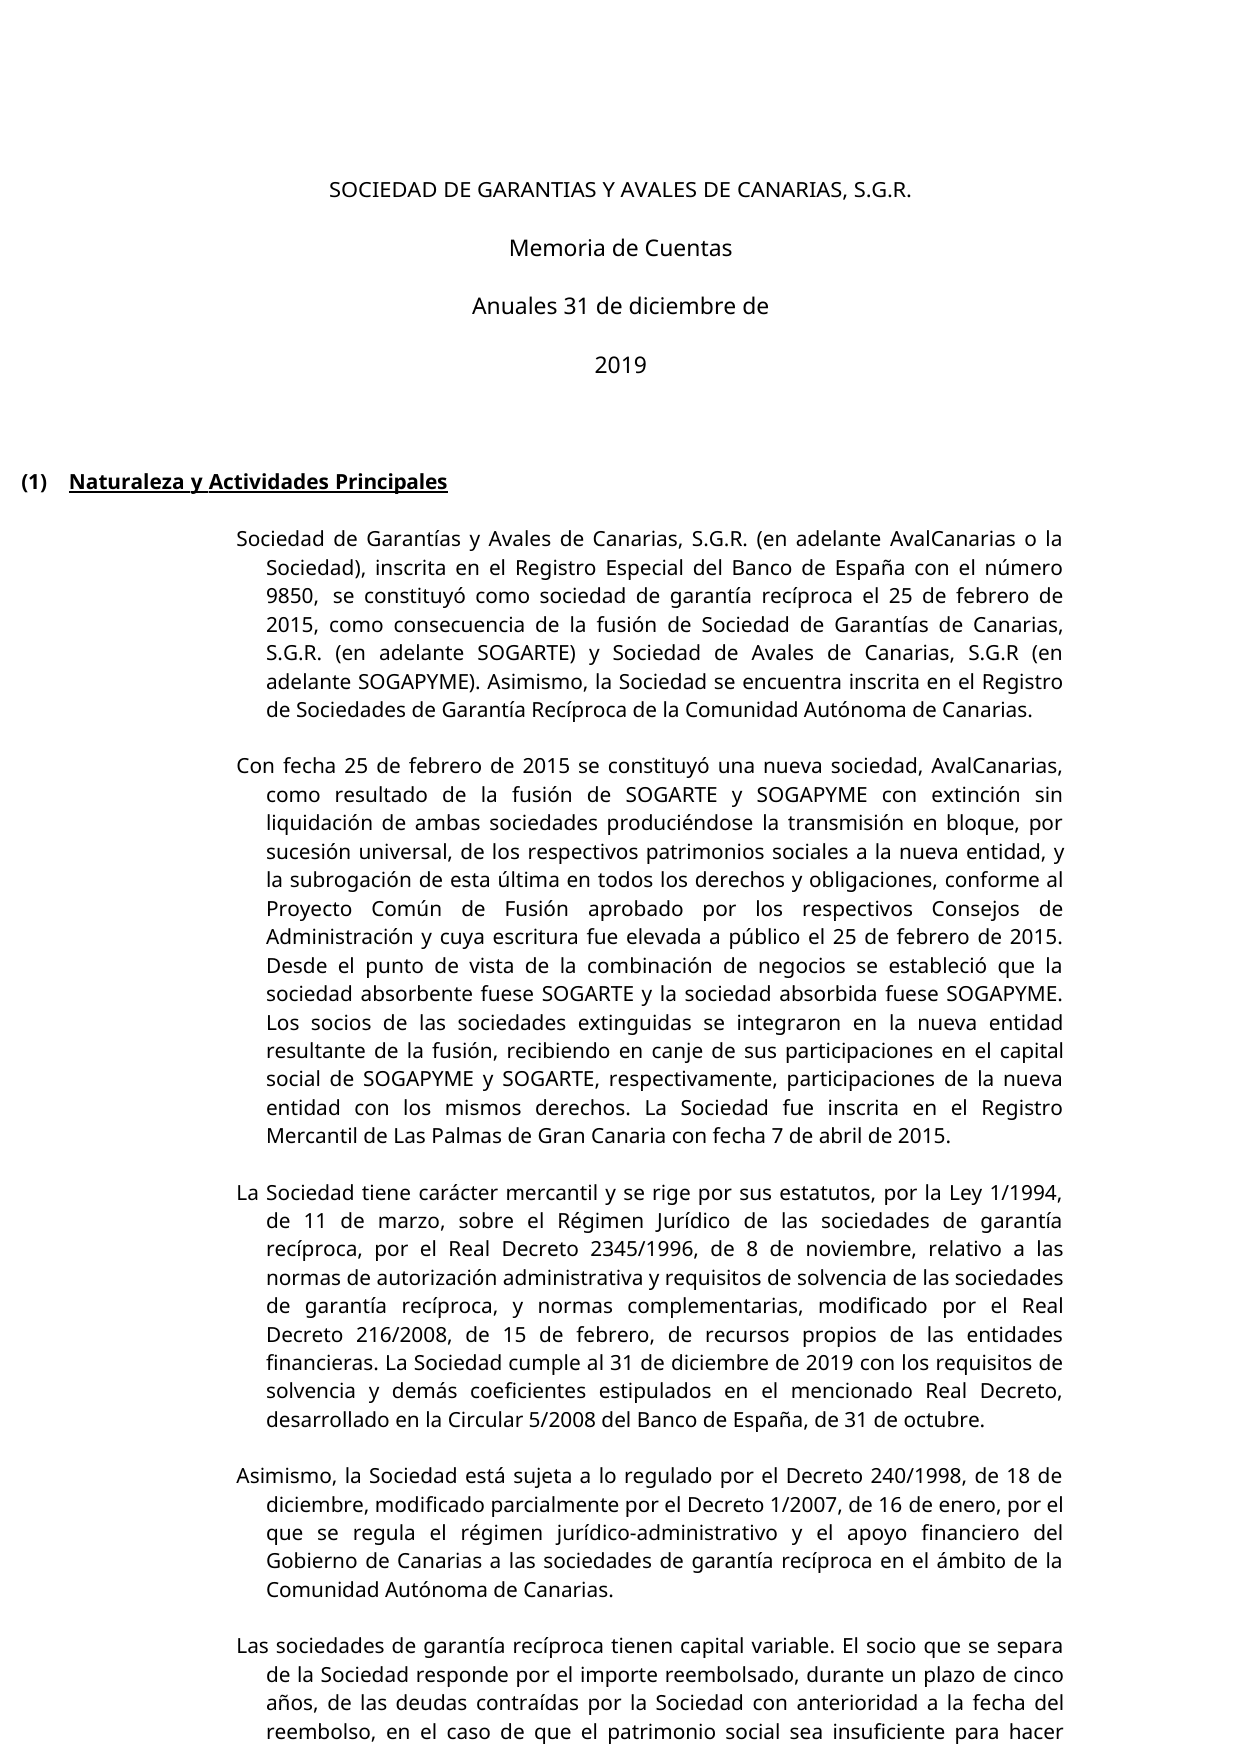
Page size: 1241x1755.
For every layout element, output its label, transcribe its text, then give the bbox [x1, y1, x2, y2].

text Con fecha 25 de febrero de 2015 se constituyó una nueva sociedad, AvalCanarias, como resultado de la fusión de SOGARTE y SOGAPYME con extinción sin liquidación de ambas sociedades produciéndose la transmisión en bloque, por sucesión universal, de los respectivos patrimonios sociales a la nueva entidad, y la subrogación de esta última en todos los derechos y obligaciones, conforme al Proyecto Común de Fusión aprobado por los respectivos Consejos de Administración y cuya escritura fue elevada a público el 25 de febrero de 2015. Desde el punto de vista de la combinación de negocios se estableció que la sociedad absorbente fuese SOGARTE y la sociedad absorbida fuese SOGAPYME. Los socios de las sociedades extinguidas se integraron en la nueva entidad resultante de la fusión, recibiendo en canje de sus participaciones en el capital social de SOGAPYME y SOGARTE, respectivamente, participaciones de la nueva entidad con los mismos derechos. La Sociedad fue inscrita en el Registro Mercantil de Las Palmas de Gran Canaria con fecha 7 de abril de 2015. [236, 752, 1064, 1150]
text Las sociedades de garantía recíproca tienen capital variable. El socio que se separa de la Sociedad responde por el importe reembolsado, durante un plazo de cinco años, de las deudas contraídas por la Sociedad con anterioridad a la fecha del reembolso, en el caso de que el patrimonio social sea insuficiente para hacer [236, 1632, 1064, 1745]
subtitle Memoria de Cuentas Anuales 31 de diciembre de 2019 [472, 232, 769, 380]
text La Sociedad tiene carácter mercantil y se rige por sus estatutos, por la Ley 1/1994, de 11 de marzo, sobre el Régimen Jurídico de las sociedades de garantía recíproca, por el Real Decreto 2345/1996, de 8 de noviembre, relativo a las normas de autorización administrativa y requisitos de solvencia de las sociedades de garantía recíproca, y normas complementarias, modificado por el Real Decreto 216/2008, de 15 de febrero, de recursos propios de las entidades financieras. La Sociedad cumple al 31 de diciembre de 2019 con los requisitos de solvencia y demás coeficientes estipulados en el mencionado Real Decreto, desarrollado en la Circular 5/2008 del Banco de España, de 31 de octubre. [236, 1178, 1064, 1433]
text SOCIEDAD DE GARANTIAS Y AVALES DE CANARIAS, S.G.R. [71, 175, 1170, 203]
list Naturaleza y Actividades Principales [21, 467, 1170, 496]
text Asimismo, la Sociedad está sujeta a lo regulado por el Decreto 240/1998, de 18 de diciembre, modificado parcialmente por el Decreto 1/2007, de 16 de enero, por el que se regula el régimen jurídico-administrativo y el apoyo financiero del Gobierno de Canarias a las sociedades de garantía recíproca en el ámbito de la Comunidad Autónoma de Canarias. [236, 1461, 1064, 1603]
text Sociedad de Garantías y Avales de Canarias, S.G.R. (en adelante AvalCanarias o la Sociedad), inscrita en el Registro Especial del Banco de España con el número 9850, se constituyó como sociedad de garantía recíproca el 25 de febrero de 2015, como consecuencia de la fusión de Sociedad de Garantías de Canarias, S.G.R. (en adelante SOGARTE) y Sociedad de Avales de Canarias, S.G.R (en adelante SOGAPYME). Asimismo, la Sociedad se encuentra inscrita en el Registro de Sociedades de Garantía Recíproca de la Comunidad Autónoma de Canarias. [236, 524, 1064, 724]
